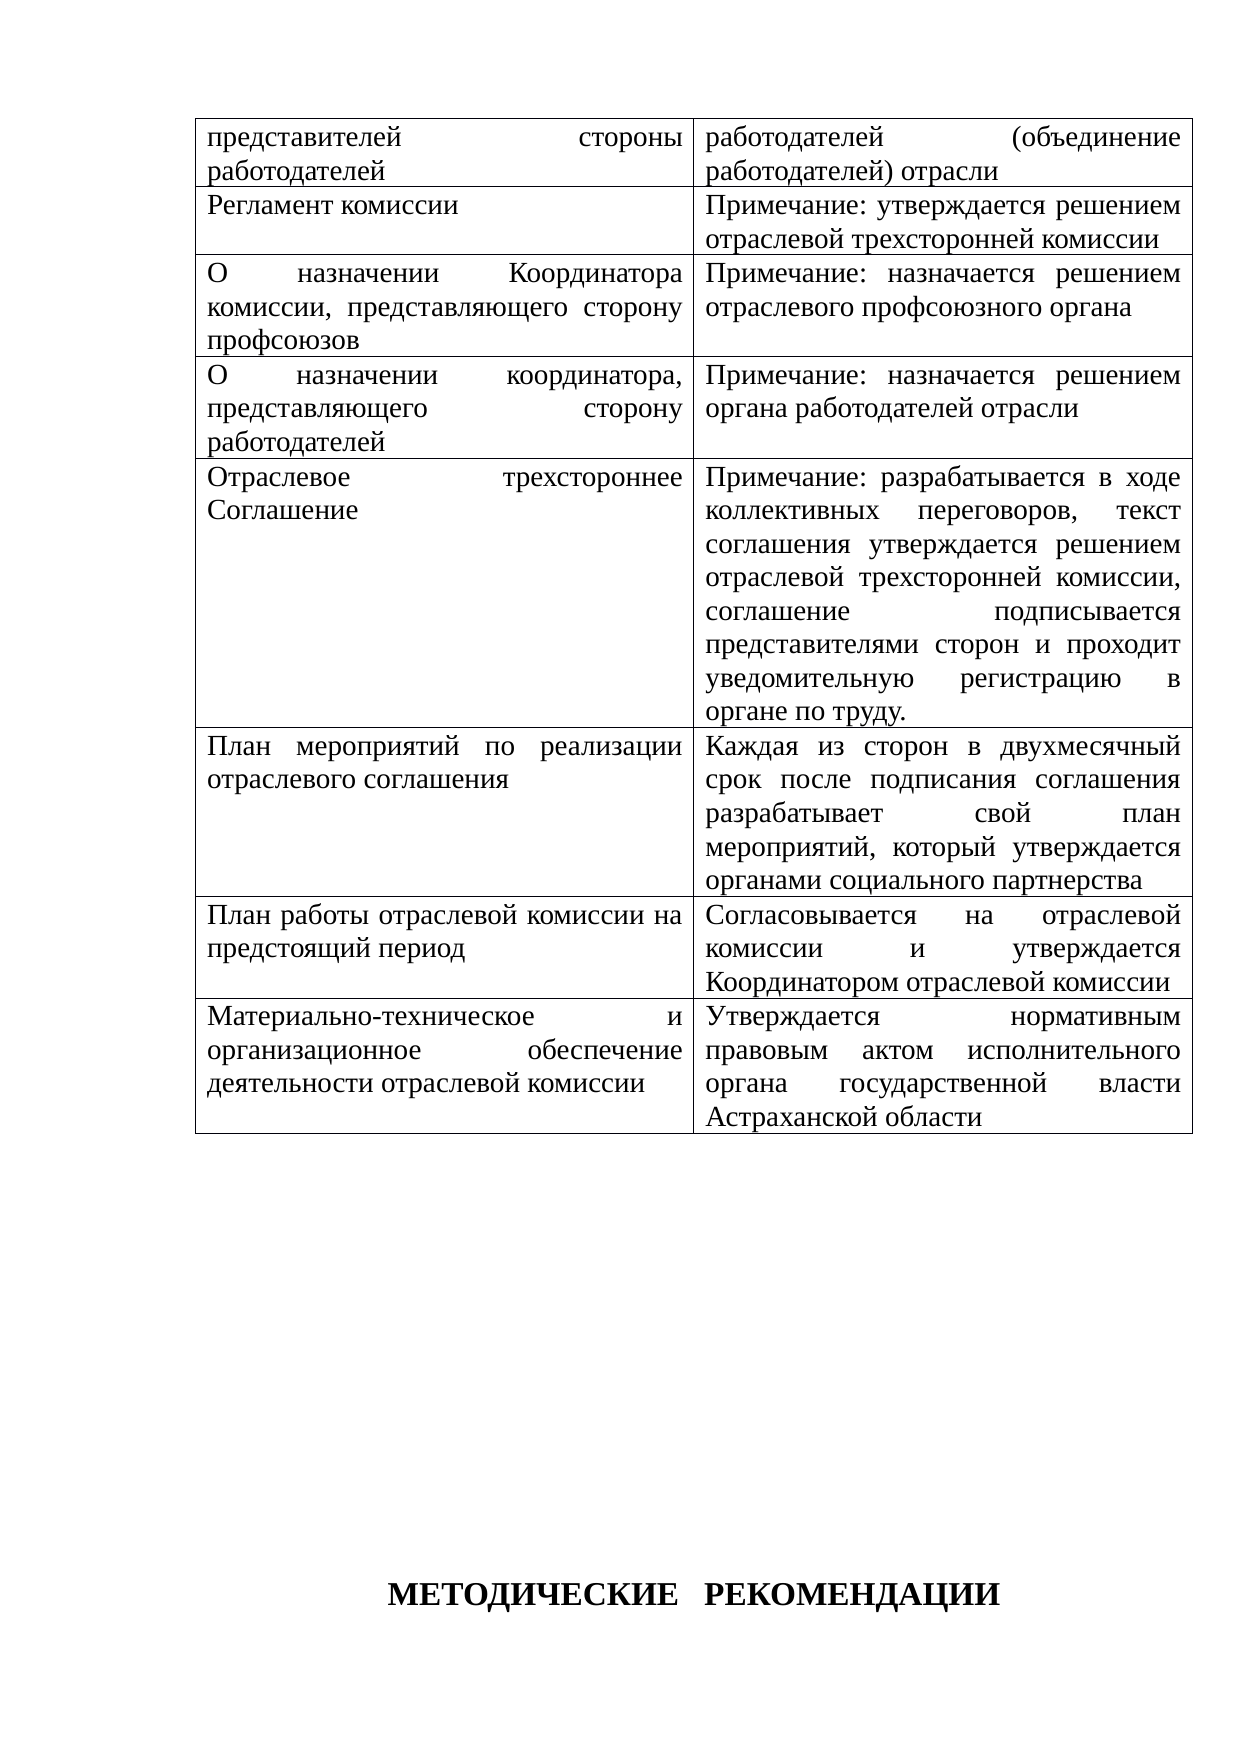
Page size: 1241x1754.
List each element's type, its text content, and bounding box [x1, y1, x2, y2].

table_cell представителей стороны работодателей [196, 119, 693, 186]
table_cell План работы отраслевой комиссии на предстоящий период [196, 897, 693, 997]
table_cell Регламент комиссии [196, 187, 693, 254]
table_cell О назначении Координатора комиссии, представляющего сторону профсоюзов [196, 255, 693, 356]
text МЕТОДИЧЕСКИЕ РЕКОМЕНДАЦИИ [207, 1574, 1181, 1613]
table_cell Примечание: назначается решением органа работодателей отрасли [694, 357, 1192, 458]
table_cell Согласовывается на отраслевой комиссии и утверждается Координатором отраслевой комиссии [694, 897, 1192, 997]
table_cell Отраслевое трехстороннее Соглашение [196, 459, 693, 727]
table_cell Примечание: назначается решением отраслевого профсоюзного органа [694, 255, 1192, 356]
table_cell работодателей (объединение работодателей) отрасли [694, 119, 1192, 186]
table_cell Утверждается нормативным правовым актом исполнительного органа государственной власти Астраханской области [694, 999, 1192, 1133]
table_cell План мероприятий по реализации отраслевого соглашения [196, 728, 693, 896]
table_cell Материально-техническое и организационное обеспечение деятельности отраслевой комиссии [196, 999, 693, 1133]
table_cell Каждая из сторон в двухмесячный срок после подписания соглашения разрабатывает свой план мероприятий, который утверждается органами социального партнерства [694, 728, 1192, 896]
table_cell О назначении координатора, представляющего сторону работодателей [196, 357, 693, 458]
table_cell Примечание: разрабатывается в ходе коллективных переговоров, текст соглашения утверждается решением отраслевой трехсторонней комиссии, соглашение подписывается представителями сторон и проходит уведомительную регистрацию в органе по труду. [694, 459, 1192, 727]
table_cell Примечание: утверждается решением отраслевой трехсторонней комиссии [694, 187, 1192, 254]
